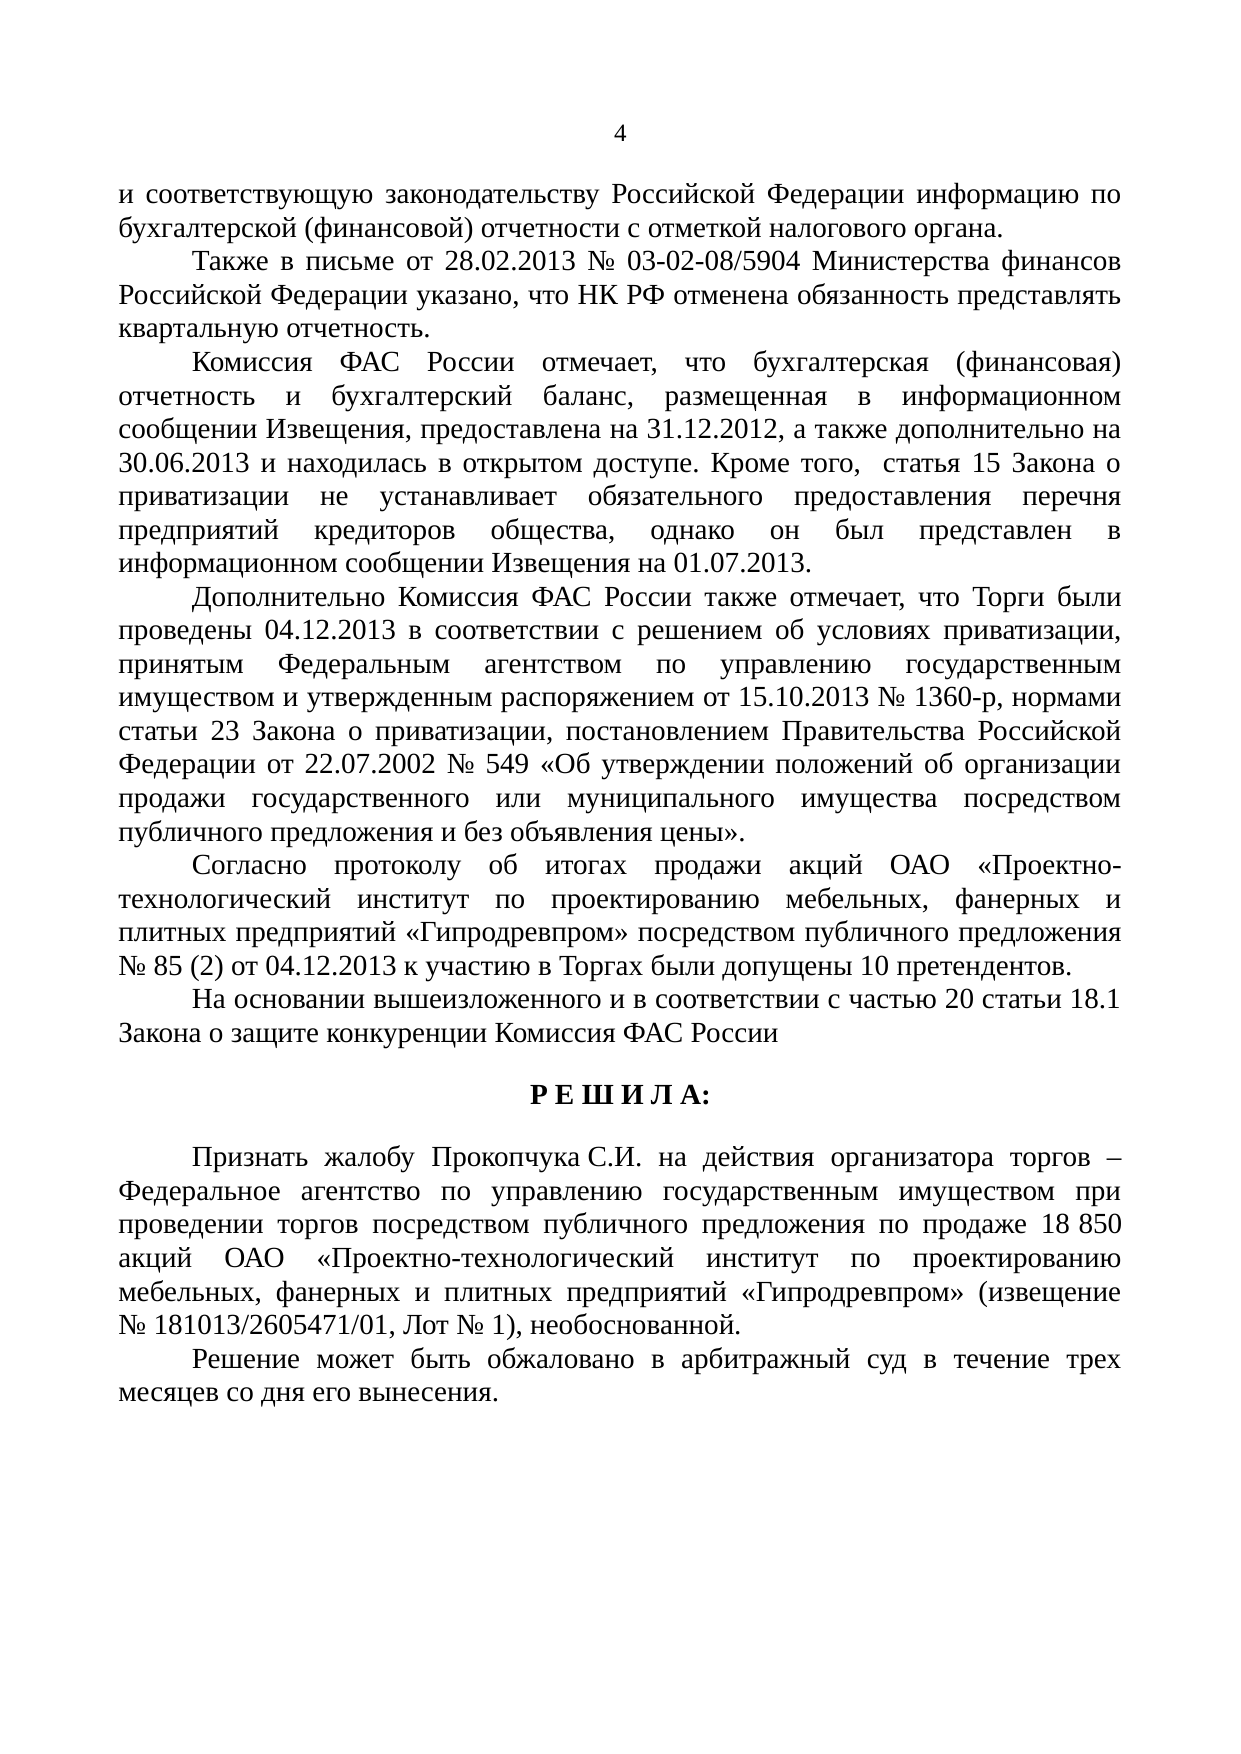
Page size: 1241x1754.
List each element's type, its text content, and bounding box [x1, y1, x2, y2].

text Согласно протоколу об итогах продажи акций ОАО «Проектно-технологический институт по проектированию мебельных, фанерных и плитных предприятий «Гипродревпром» посредством публичного предложения № 85 (2) от 04.12.2013 к участию в Торгах были допущены 10 претендентов. [118, 847, 1122, 981]
text Признать жалобу Прокопчука С.И. на действия организатора торгов – Федеральное агентство по управлению государственным имуществом при проведении торгов посредством публичного предложения по продаже 18 850 акций ОАО «Проектно-технологический институт по проектированию мебельных, фанерных и плитных предприятий «Гипродревпром» (извещение № 181013/2605471/01, Лот № 1), необоснованной. [118, 1139, 1122, 1341]
text Дополнительно Комиссия ФАС России также отмечает, что Торги были проведены 04.12.2013 в соответствии с решением об условиях приватизации, принятым Федеральным агентством по управлению государственным имуществом и утвержденным распоряжением от 15.10.2013 № 1360-р, нормами статьи 23 Закона о приватизации, постановлением Правительства Российской Федерации от 22.07.2002 № 549 «Об утверждении положений об организации продажи государственного или муниципального имущества посредством публичного предложения и без объявления цены». [118, 579, 1122, 847]
text и соответствующую законодательству Российской Федерации информацию по бухгалтерской (финансовой) отчетности с отметкой налогового органа. [118, 176, 1122, 243]
text Комиссия ФАС России отмечает, что бухгалтерская (финансовая) отчетность и бухгалтерский баланс, размещенная в информационном сообщении Извещения, предоставлена на 31.12.2012, а также дополнительно на 30.06.2013 и находилась в открытом доступе. Кроме того, статья 15 Закона о приватизации не устанавливает обязательного предоставления перечня предприятий кредиторов общества, однако он был представлен в информационном сообщении Извещения на 01.07.2013. [118, 344, 1122, 579]
text На основании вышеизложенного и в соответствии с частью 20 статьи 18.1 Закона о защите конкуренции Комиссия ФАС России [118, 981, 1122, 1048]
text Р Е Ш И Л А: [118, 1077, 1122, 1111]
text Также в письме от 28.02.2013 № 03-02-08/5904 Министерства финансов Российской Федерации указано, что НК РФ отменена обязанность представлять квартальную отчетность. [118, 243, 1122, 344]
text Решение может быть обжаловано в арбитражный суд в течение трех месяцев со дня его вынесения. [118, 1341, 1122, 1408]
